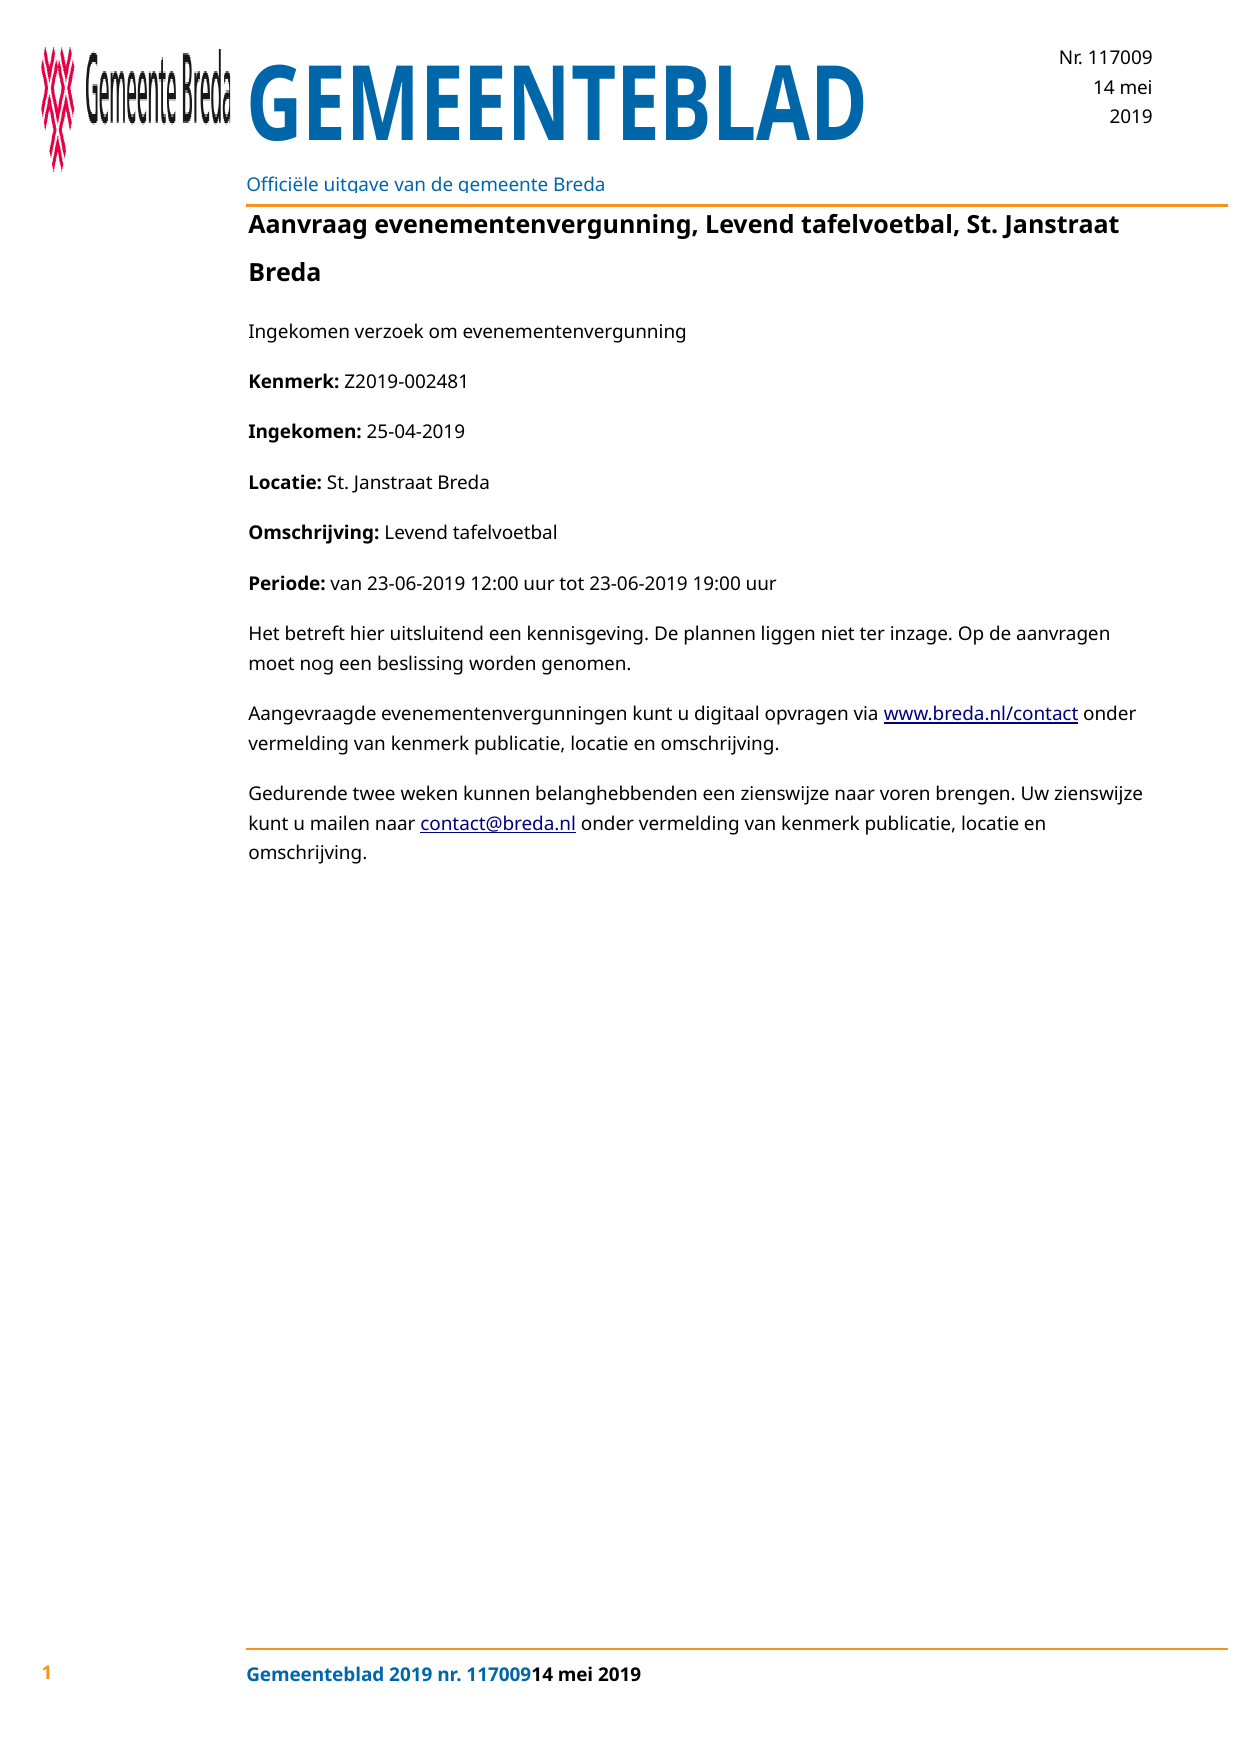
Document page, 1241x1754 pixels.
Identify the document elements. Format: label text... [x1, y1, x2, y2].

picture [41, 47, 231, 172]
text Gedurende twee weken kunnen belanghebbenden een zienswijze naar voren brengen. Uw zienswijze kunt u mailen naar contact@breda.nl onder vermelding van kenmerk publicatie, locatie en omschrijving. [248, 780, 1152, 865]
text Periode: van 23-06-2019 12:00 uur tot 23-06-2019 19:00 uur [248, 570, 1152, 596]
text Het betreft hier uitsluitend een kennisgeving. De plannen liggen niet ter inzage. Op de aanvragen moet nog een beslissing worden genomen. [248, 620, 1152, 676]
text Omschrijving: Levend tafelvoetbal [248, 519, 1152, 545]
text Aangevraagde evenementenvergunningen kunt u digitaal opvragen via www.breda.nl/contact onder vermelding van kenmerk publicatie, locatie en omschrijving. [248, 700, 1152, 756]
text Locatie: St. Janstraat Breda [248, 469, 1152, 495]
text Ingekomen verzoek om evenementenvergunning [248, 318, 1152, 344]
text Ingekomen: 25-04-2019 [248, 419, 1152, 444]
text Aanvraag evenementenvergunning, Levend tafelvoetbal, St. Janstraat Breda [248, 207, 1152, 288]
text Kenmerk: Z2019-002481 [248, 368, 1152, 394]
